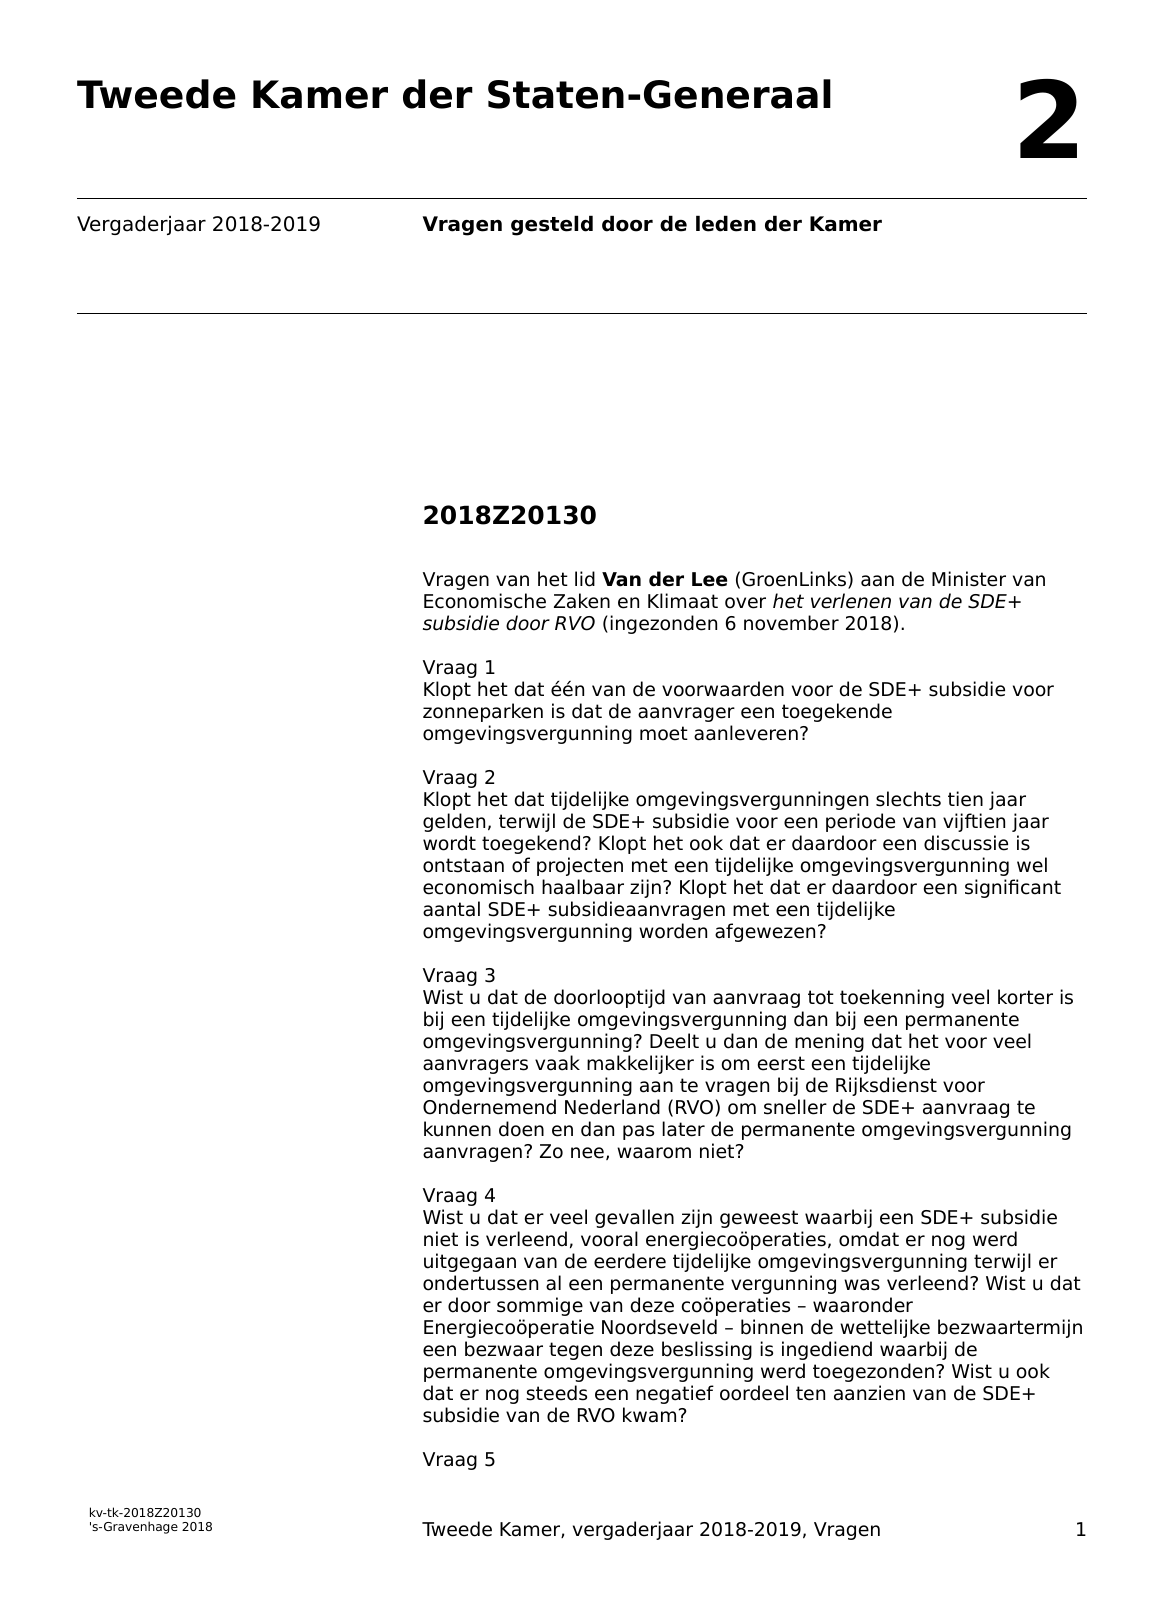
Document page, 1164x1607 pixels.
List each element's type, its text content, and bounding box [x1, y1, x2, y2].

text Klopt het dat één van de voorwaarden voor de SDE+ subsidie voor zonneparken is dat de aanvrager een toegekende omgevingsvergunning moet aanleveren? [422, 679, 1087, 745]
text Wist u dat de doorlooptijd van aanvraag tot toekenning veel korter is bij een tijdelijke omgevingsvergunning dan bij een permanente omgevingsvergunning? Deelt u dan de mening dat het voor veel aanvragers vaak makkelijker is om eerst een tijdelijke omgevingsvergunning aan te vragen bij de Rijksdienst voor Ondernemend Nederland (RVO) om sneller de SDE+ aanvraag te kunnen doen en dan pas later de permanente omgevingsvergunning aanvragen? Zo nee, waarom niet? [422, 987, 1087, 1163]
text Klopt het dat tijdelijke omgevingsvergunningen slechts tien jaar gelden, terwijl de SDE+ subsidie voor een periode van vijftien jaar wordt toegekend? Klopt het ook dat er daardoor een discussie is ontstaan of projecten met een tijdelijke omgevingsvergunning wel economisch haalbaar zijn? Klopt het dat er daardoor een significant aantal SDE+ subsidieaanvragen met een tijdelijke omgevingsvergunning worden afgewezen? [422, 789, 1087, 943]
text 's-Gravenhage 2018 [88, 1520, 323, 1534]
table_header Tweede Kamer der Staten-Generaal [77, 59, 886, 198]
text Vraag 1 [422, 657, 1087, 679]
text kv-tk-2018Z20130 [88, 1506, 323, 1520]
text Vragen van het lid Van der Lee (GroenLinks) aan de Minister van Economische Zaken en Klimaat over het verlenen van de SDE+ subsidie door RVO (ingezonden 6 november 2018). [422, 569, 1087, 635]
text 2018Z20130 [422, 501, 1087, 531]
text Vraag 4 [422, 1185, 1087, 1207]
text Vraag 2 [422, 767, 1087, 789]
table_header 2 [886, 59, 1087, 198]
text Vraag 3 [422, 965, 1087, 987]
table_cell Vergaderjaar 2018-2019 [77, 199, 422, 313]
text Vraag 5 [422, 1449, 1087, 1471]
table_cell Vragen gesteld door de leden der Kamer [422, 199, 1087, 313]
text Wist u dat er veel gevallen zijn geweest waarbij een SDE+ subsidie niet is verleend, vooral energiecoöperaties, omdat er nog werd uitgegaan van de eerdere tijdelijke omgevingsvergunning terwijl er ondertussen al een permanente vergunning was verleend? Wist u dat er door sommige van deze coöperaties – waaronder Energiecoöperatie Noordseveld – binnen de wettelijke bezwaartermijn een bezwaar tegen deze beslissing is ingediend waarbij de permanente omgevingsvergunning werd toegezonden? Wist u ook dat er nog steeds een negatief oordeel ten aanzien van de SDE+ subsidie van de RVO kwam? [422, 1207, 1087, 1427]
